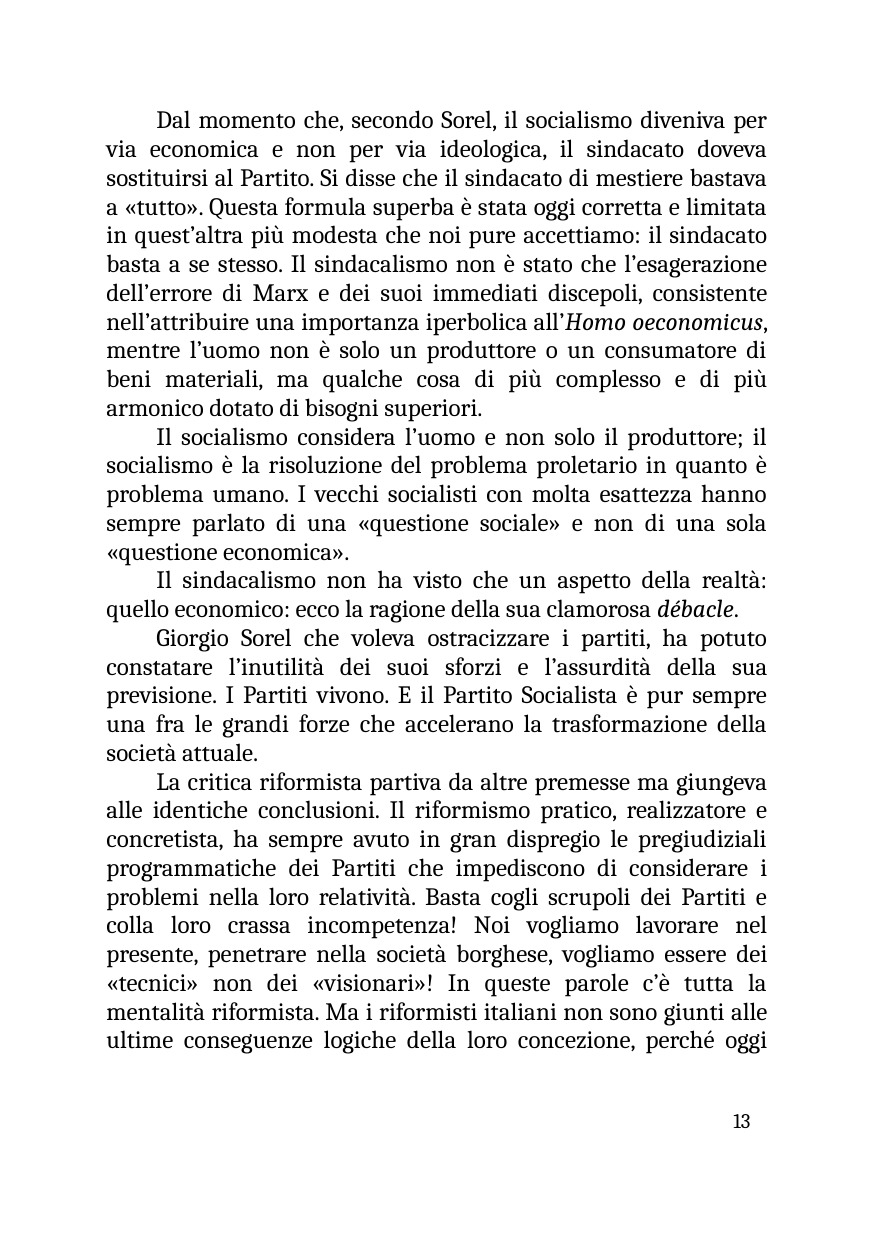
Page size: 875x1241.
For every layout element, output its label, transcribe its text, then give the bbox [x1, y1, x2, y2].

text Dal momento che, secondo Sorel, il socialismo diveniva per via economica e non per via ideologica, il sindacato doveva sostituirsi al Partito. Si disse che il sindacato di mestiere bastava a «tutto». Questa formula superba è stata oggi corretta e limitata in quest’altra più modesta che noi pure accettiamo: il sindacato basta a se stesso. Il sindacalismo non è stato che l’esagerazione dell’errore di Marx e dei suoi immediati discepoli, consistente nell’attribuire una importanza iperbolica all’Homo oeconomicus, mentre l’uomo non è solo un produttore o un consumatore di beni materiali, ma qualche cosa di più complesso e di più armonico dotato di bisogni superiori. [106, 106, 768, 422]
text La critica riformista partiva da altre premesse ma giungeva alle identiche conclusioni. Il riformismo pratico, realizzatore e concretista, ha sempre avuto in gran dispregio le pregiudiziali programmatiche dei Partiti che impediscono di considerare i problemi nella loro relatività. Basta cogli scrupoli dei Partiti e colla loro crassa incompetenza! Noi vogliamo lavorare nel presente, penetrare nella società borghese, vogliamo essere dei «tecnici» non dei «visionari»! In queste parole c’è tutta la mentalità riformista. Ma i riformisti italiani non sono giunti alle ultime conseguenze logiche della loro concezione, perché oggi [106, 767, 768, 1055]
text Giorgio Sorel che voleva ostracizzare i partiti, ha potuto constatare l’inutilità dei suoi sforzi e l’assurdità della sua previsione. I Partiti vivono. E il Partito Socialista è pur sempre una fra le grandi forze che accelerano la trasformazione della società attuale. [106, 624, 768, 767]
text Il sindacalismo non ha visto che un aspetto della realtà: quello economico: ecco la ragione della sua clamorosa débacle. [106, 566, 768, 624]
text Il socialismo considera l’uomo e non solo il produttore; il socialismo è la risoluzione del problema proletario in quanto è problema umano. I vecchi socialisti con molta esattezza hanno sempre parlato di una «questione sociale» e non di una sola «questione economica». [106, 422, 768, 566]
